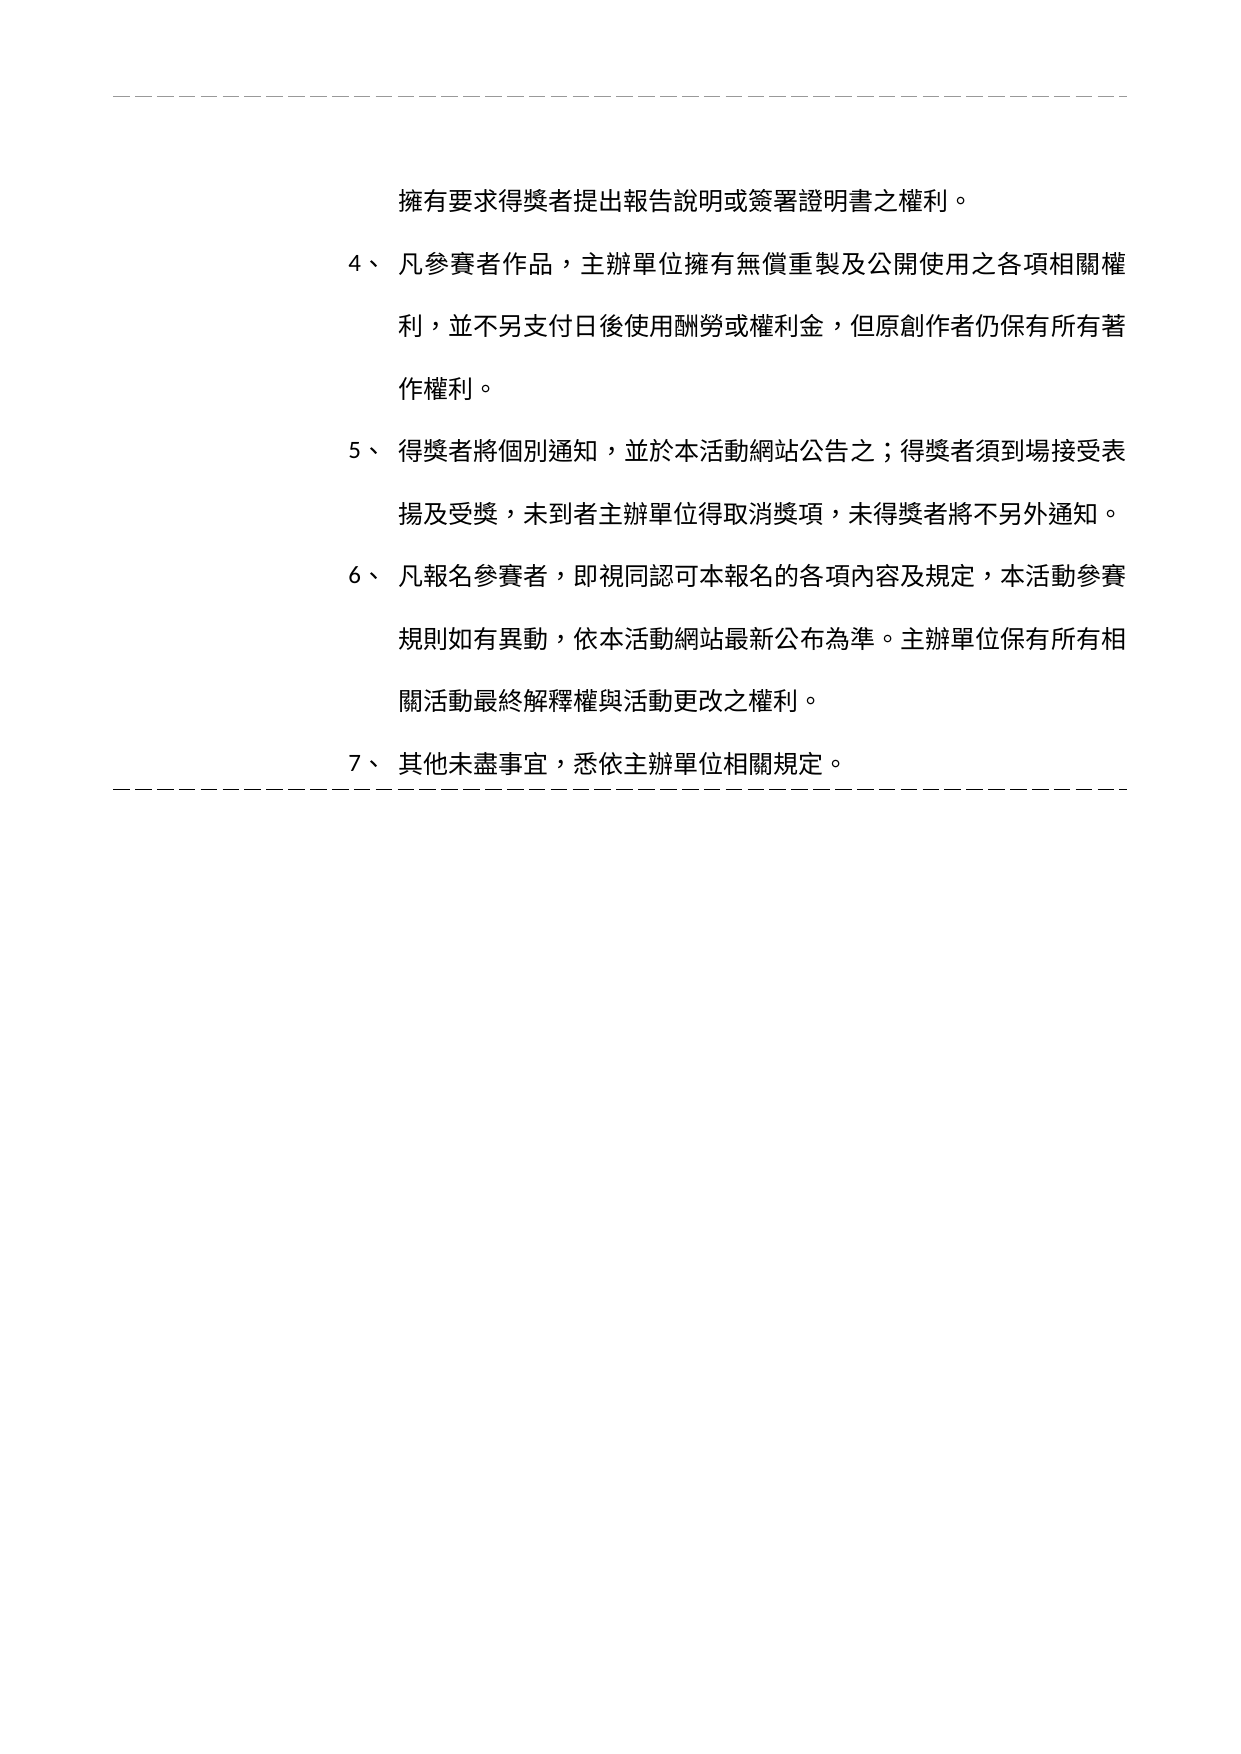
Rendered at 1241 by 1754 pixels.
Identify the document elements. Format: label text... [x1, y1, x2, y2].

table_cell 擁有要求得獎者提出報告說明或簽署證明書之權利。 凡參賽者作品，主辦單位擁有無償重製及公開使用之各項相關權利，並不另支付日後使用酬勞或權利金，但原創作者仍保有所有著作權利。 得獎者將個別通知，並於本活動網站公告之；得獎者須到場接受表揚及受獎，未到者主辦單位得取消獎項，未得獎者將不另外通知。 凡報名參賽者，即視同認可本報名的各項內容及規定，本活動參賽規則如有異動，依本活動網站最新公布為準。主辦單位保有所有相關活動最終解釋權與活動更改之權利。 其他未盡事宜，悉依主辦單位相關規定。 [298, 96, 1127, 789]
table_cell [113, 96, 298, 789]
